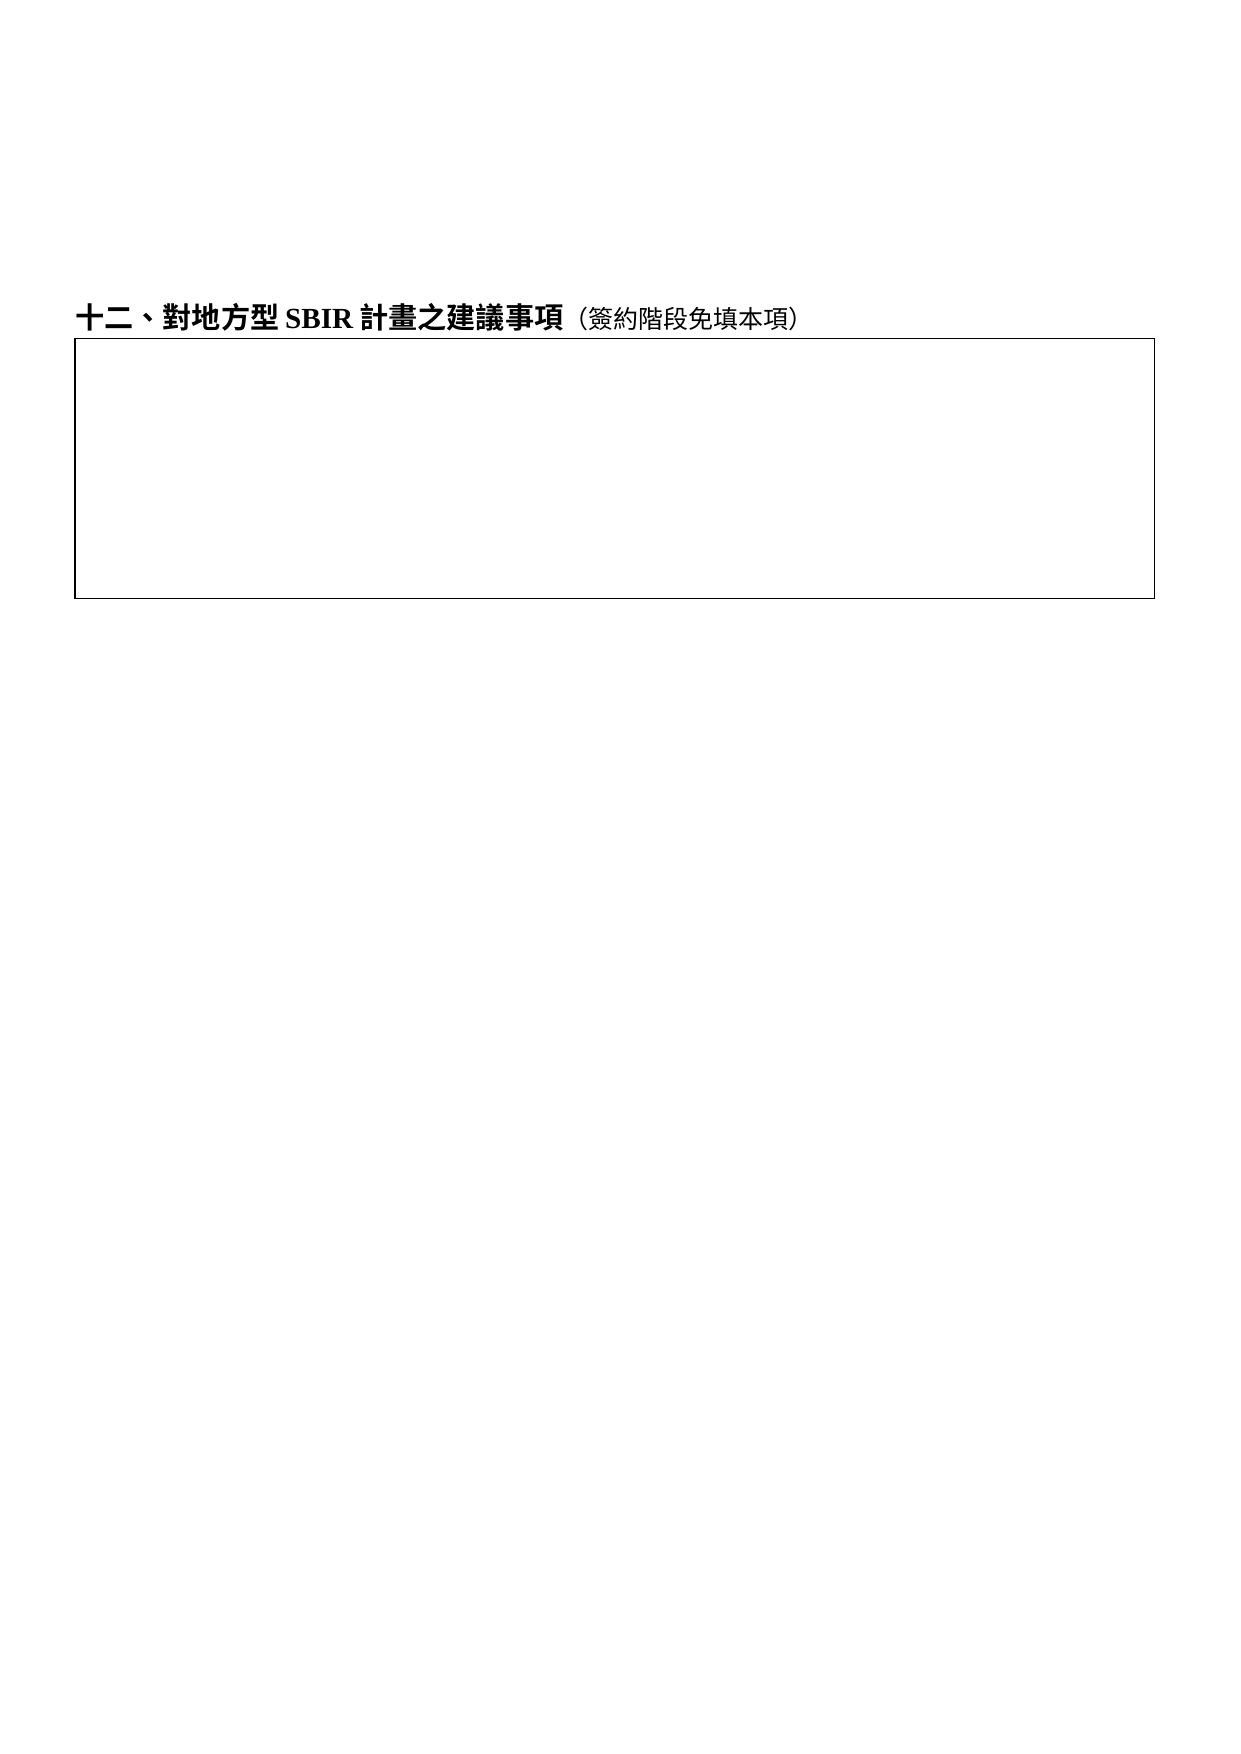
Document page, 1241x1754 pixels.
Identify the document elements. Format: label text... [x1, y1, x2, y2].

text 十二、對地方型SBIR計畫之建議事項（簽約階段免填本項） [75, 292, 1165, 338]
table_header [76, 339, 1154, 597]
